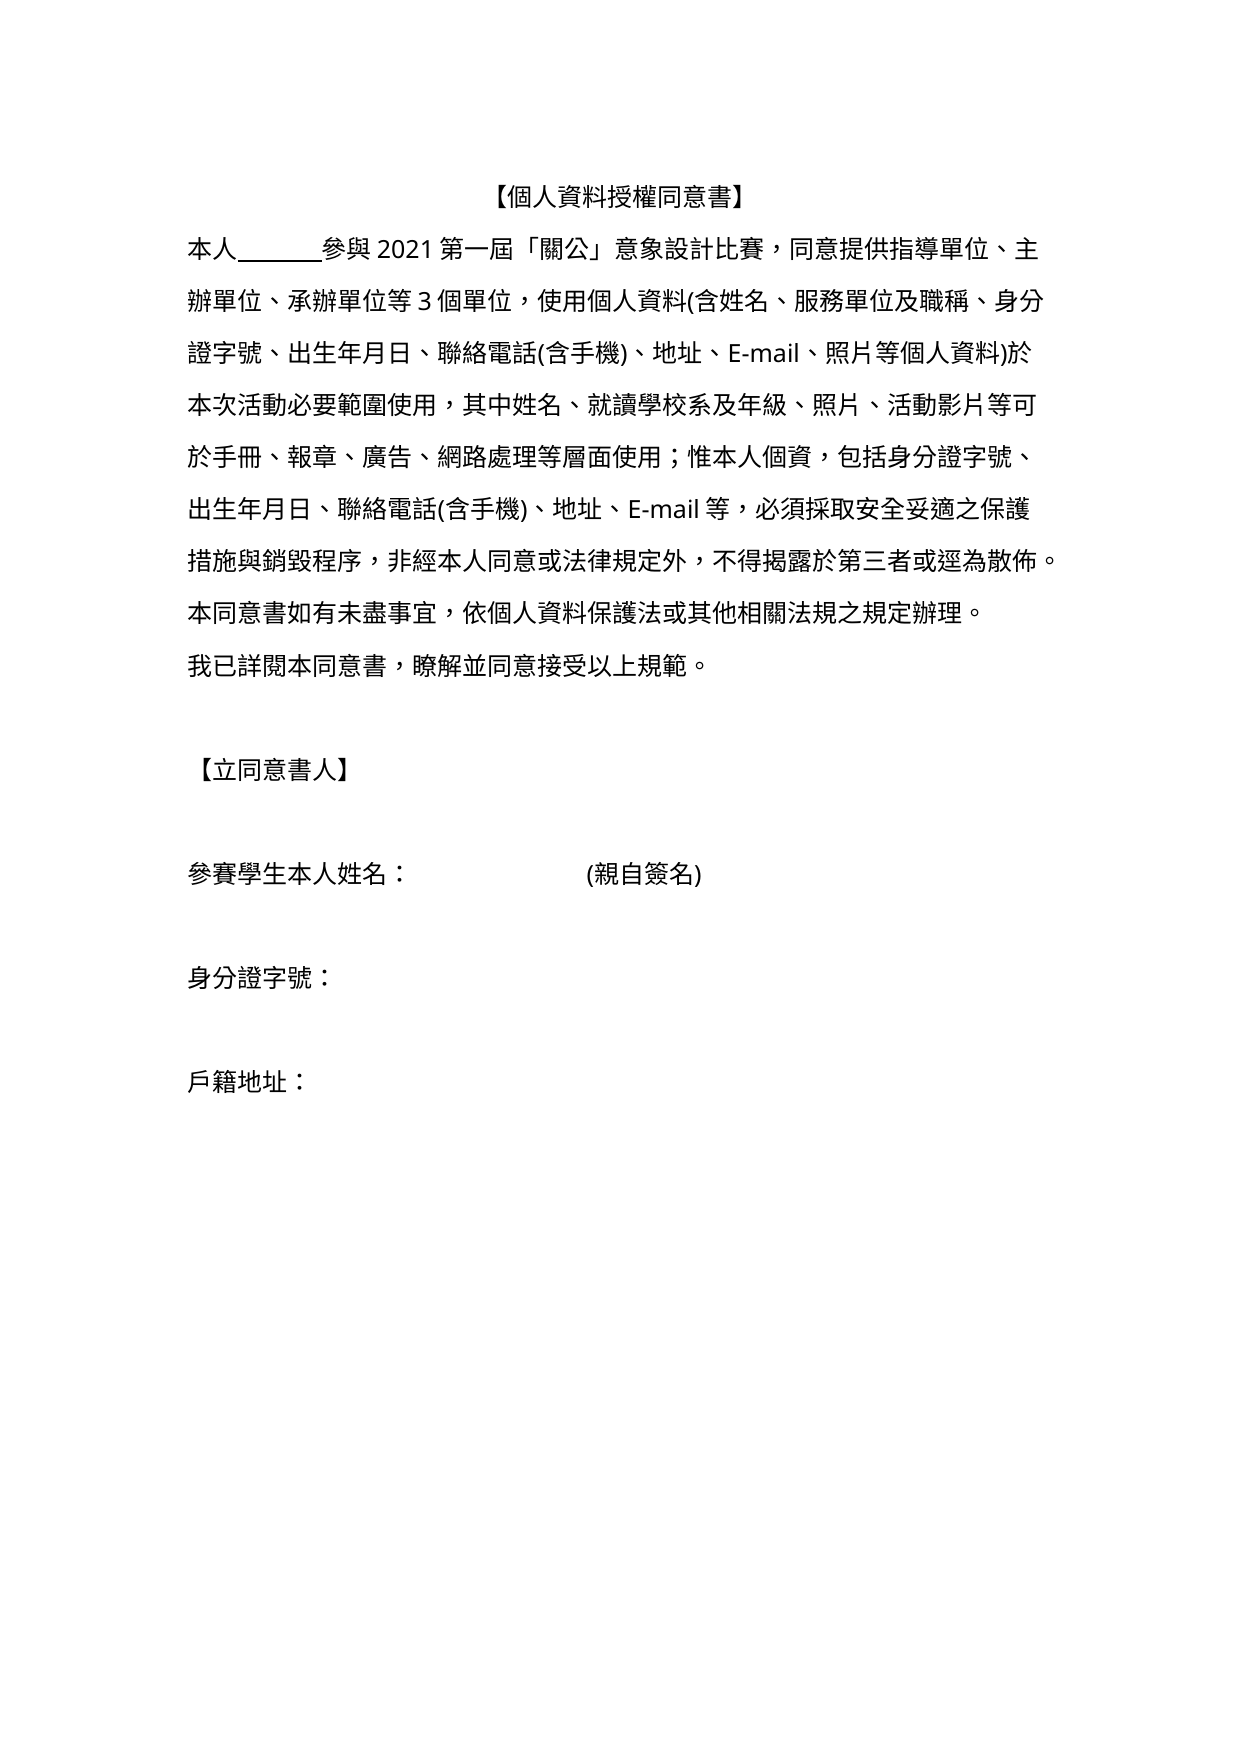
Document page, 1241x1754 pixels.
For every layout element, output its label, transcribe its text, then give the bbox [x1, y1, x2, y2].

text 參賽學生本人姓名： (親自簽名) [187, 842, 1053, 894]
text 身分證字號： [187, 946, 1053, 998]
text 本人 參與2021第一屆「關公」意象設計比賽，同意提供指導單位、主辦單位、承辦單位等3個單位，使用個人資料(含姓名、服務單位及職稱、身分證字號、出生年月日、聯絡電話(含手機)、地址、E-mail、照片等個人資料)於本次活動必要範圍使用，其中姓名、就讀學校系及年級、照片、活動影片等可於手冊、報章、廣告、網路處理等層面使用；惟本人個資，包括身分證字號、出生年月日、聯絡電話(含手機)、地址、E-mail等，必須採取安全妥適之保護措施與銷毀程序，非經本人同意或法律規定外，不得揭露於第三者或逕為散佈。 [187, 217, 1053, 581]
text 【個人資料授權同意書】 [187, 164, 1053, 217]
text 【立同意書人】 [187, 737, 1053, 789]
text 本同意書如有未盡事宜，依個人資料保護法或其他相關法規之規定辦理。 [187, 581, 1053, 633]
text 戶籍地址： [187, 1050, 1053, 1102]
text 我已詳閱本同意書，瞭解並同意接受以上規範。 [187, 633, 1053, 685]
